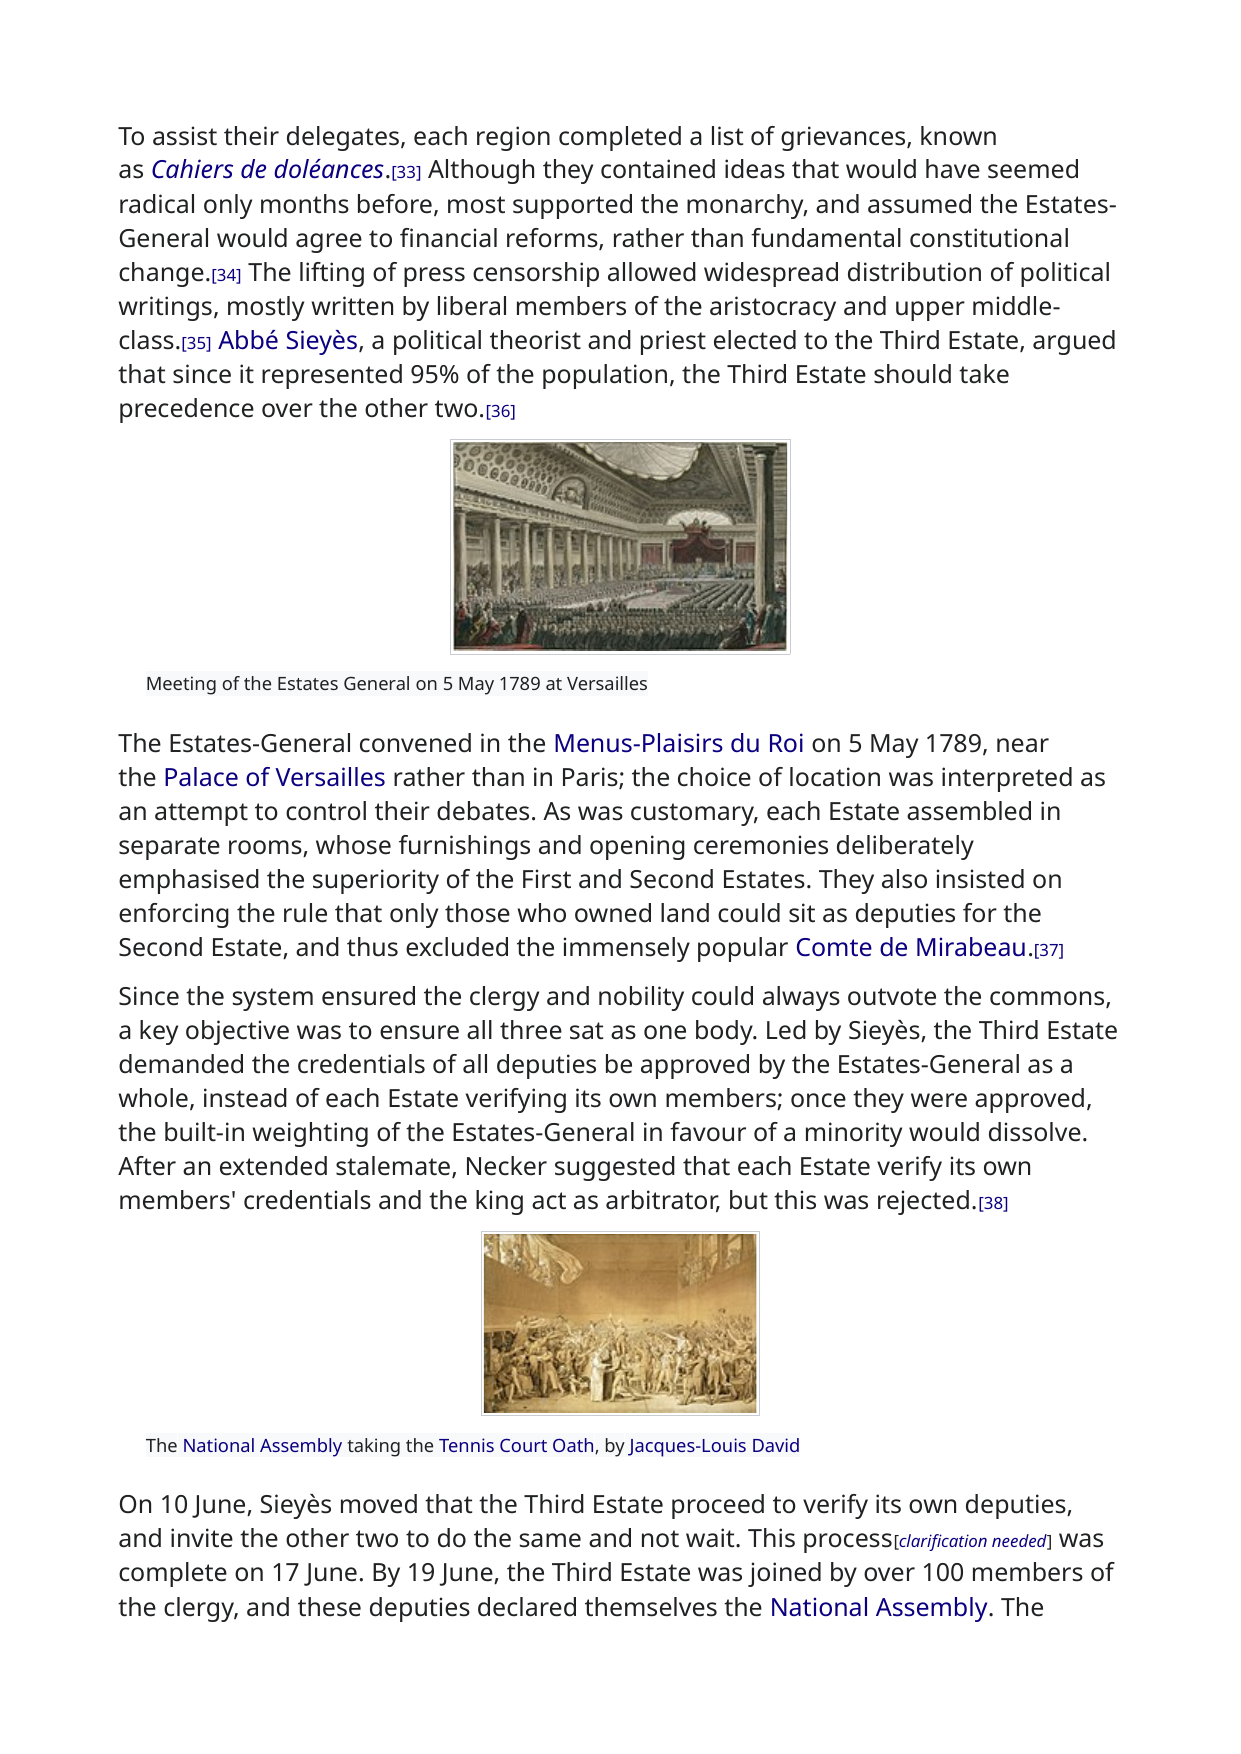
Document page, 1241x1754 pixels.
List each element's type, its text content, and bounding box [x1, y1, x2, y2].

text On 10 June, Sieyès moved that the Third Estate proceed to verify its own deputies, and invite the other two to do the same and not wait. This process[clarification needed] was complete on 17 June. By 19 June, the Third Estate was joined by over 100 members of the clergy, and these deputies declared themselves the National Assembly. The [118, 1487, 1122, 1623]
picture [453, 442, 788, 651]
text The National Assembly taking the Tennis Court Oath, by Jacques-Louis David [123, 1432, 1122, 1457]
text Meeting of the Estates General on 5 May 1789 at Versailles [123, 671, 1122, 696]
text Since the system ensured the clergy and nobility could always outvote the commons, a key objective was to ensure all three sat as one body. Led by Sieyès, the Third Estate demanded the credentials of all deputies be approved by the Estates-General as a whole, instead of each Estate verifying its own members; once they were approved, the built-in weighting of the Estates-General in favour of a minority would dissolve. After an extended stalemate, Necker suggested that each Estate verify its own members' credentials and the king act as arbitrator, but this was rejected.[38] [118, 978, 1122, 1217]
text The Estates-General convened in the Menus-Plaisirs du Roi on 5 May 1789, near the Palace of Versailles rather than in Paris; the choice of location was interpreted as an attempt to control their debates. As was customary, each Estate assembled in separate rooms, whose furnishings and opening ceremonies deliberately emphasised the superiority of the First and Second Estates. They also insisted on enforcing the rule that only those who owned land could sit as deputies for the Second Estate, and thus excluded the immensely popular Comte de Mirabeau.[37] [118, 725, 1122, 964]
picture [483, 1234, 757, 1413]
text To assist their delegates, each region completed a list of grievances, known as Cahiers de doléances.[33] Although they contained ideas that would have seemed radical only months before, most supported the monarchy, and assumed the Estates-General would agree to financial reforms, rather than fundamental constitutional change.[34] The lifting of press censorship allowed widespread distribution of political writings, mostly written by liberal members of the aristocracy and upper middle-class.[35] Abbé Sieyès, a political theorist and priest elected to the Third Estate, argued that since it represented 95% of the population, the Third Estate should take precedence over the other two.[36] [118, 118, 1122, 425]
